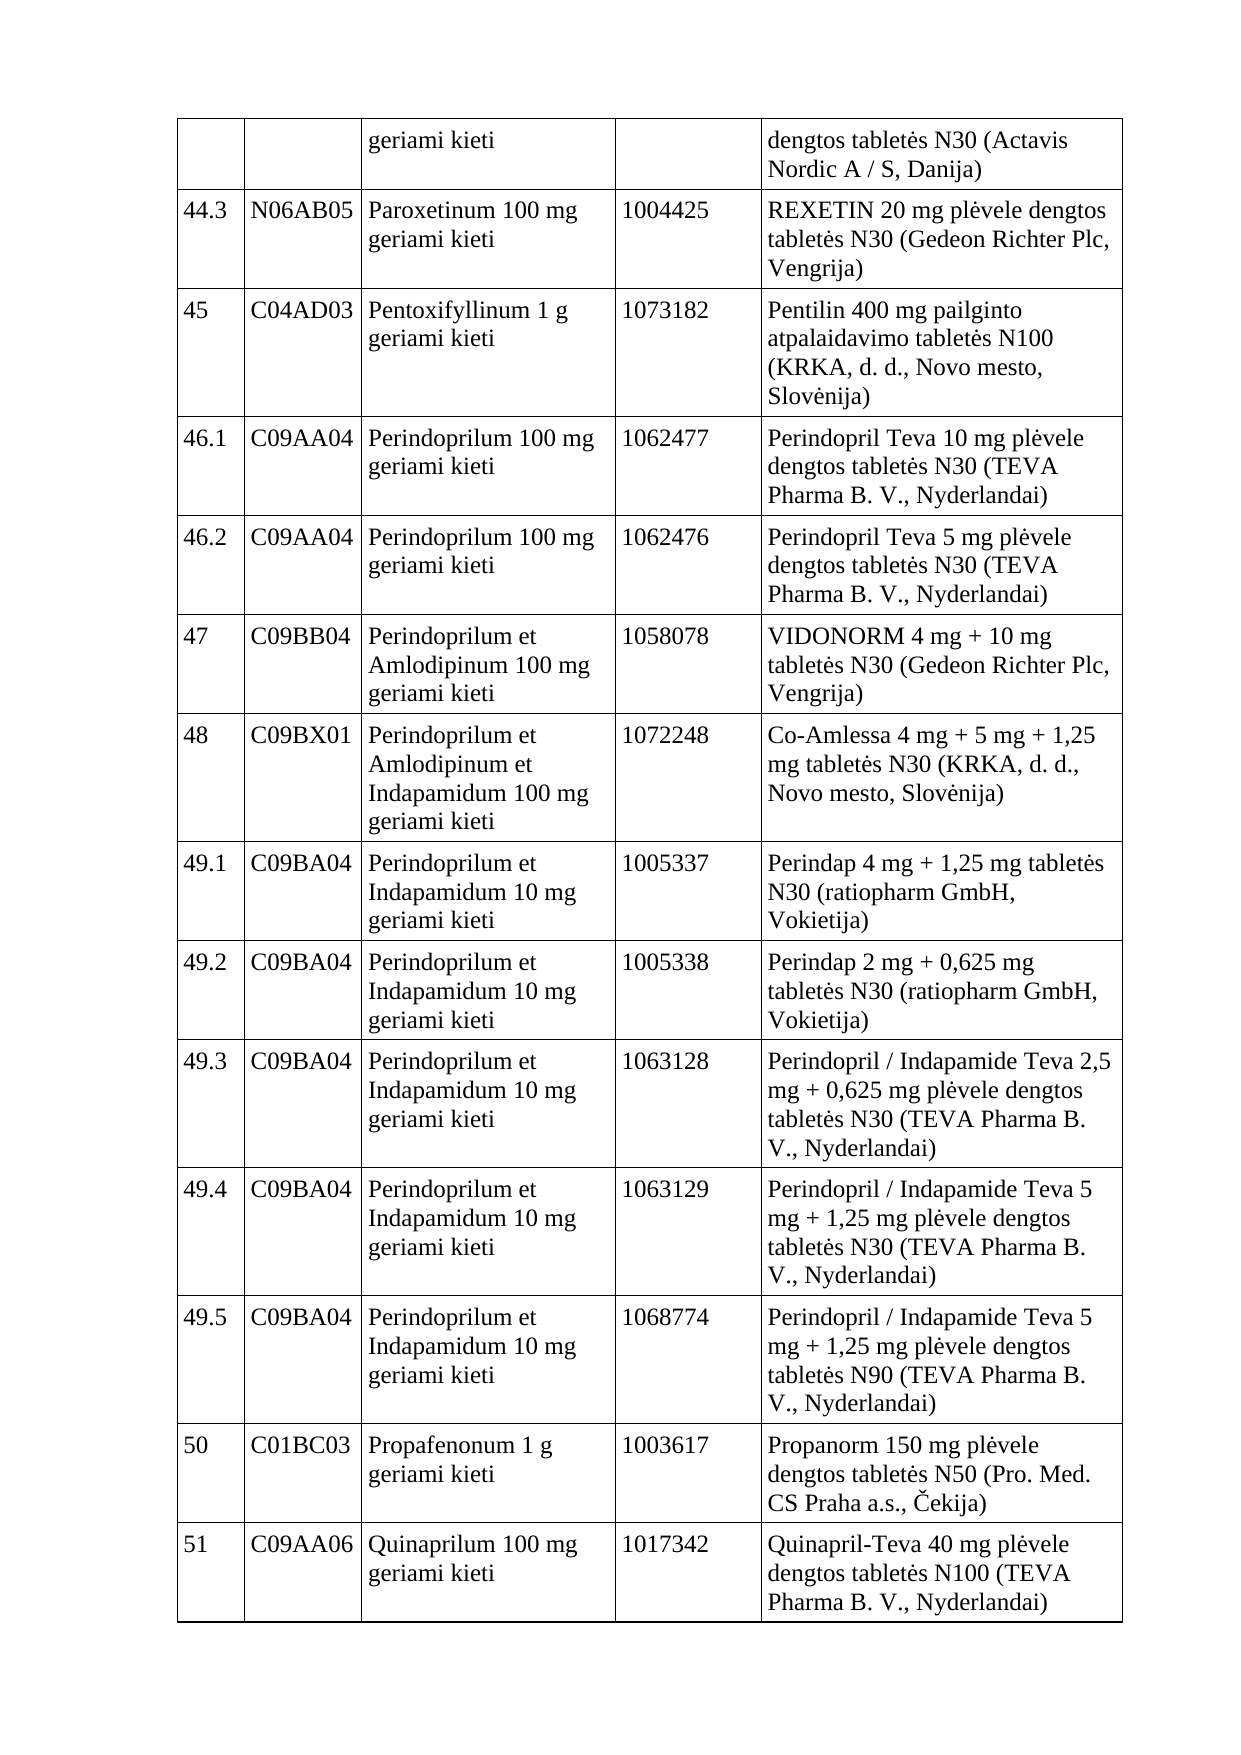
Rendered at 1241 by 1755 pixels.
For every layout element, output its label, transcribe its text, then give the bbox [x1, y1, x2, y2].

table_cell 1068774 [616, 1296, 761, 1423]
table_cell 1005338 [616, 941, 761, 1039]
table_cell Pentilin 400 mg pailginto atpalaidavimo tabletės N100 (KRKA, d. d., Novo mesto, Slovėnija) [762, 289, 1122, 416]
table_cell 1004425 [616, 190, 761, 288]
table_cell 46.2 [178, 516, 244, 614]
table_cell Propanorm 150 mg plėvele dengtos tabletės N50 (Pro. Med. CS Praha a.s., Čekija) [762, 1424, 1122, 1522]
table_cell 1063129 [616, 1168, 761, 1295]
table_cell 51 [178, 1523, 244, 1621]
table_cell C04AD03 [245, 289, 361, 416]
table_cell 1072248 [616, 714, 761, 841]
table_cell 49.1 [178, 842, 244, 940]
table_cell 1062477 [616, 417, 761, 515]
table_cell 49.3 [178, 1040, 244, 1167]
table_cell Perindoprilum et Indapamidum 10 mg geriami kieti [362, 941, 615, 1039]
table_cell 50 [178, 1424, 244, 1522]
table_cell 47 [178, 615, 244, 713]
table_cell dengtos tabletės N30 (Actavis Nordic A / S, Danija) [762, 119, 1122, 188]
table_cell Quinapril-Teva 40 mg plėvele dengtos tabletės N100 (TEVA Pharma B. V., Nyderlandai) [762, 1523, 1122, 1621]
table_cell 45 [178, 289, 244, 416]
table_cell 1005337 [616, 842, 761, 940]
table_cell Perindopril Teva 5 mg plėvele dengtos tabletės N30 (TEVA Pharma B. V., Nyderlandai) [762, 516, 1122, 614]
table_cell Perindoprilum 100 mg geriami kieti [362, 417, 615, 515]
table_cell REXETIN 20 mg plėvele dengtos tabletės N30 (Gedeon Richter Plc, Vengrija) [762, 190, 1122, 288]
table_cell [178, 119, 244, 188]
table_cell Perindopril Teva 10 mg plėvele dengtos tabletės N30 (TEVA Pharma B. V., Nyderlandai) [762, 417, 1122, 515]
table_cell 44.3 [178, 190, 244, 288]
table_cell Perindopril / Indapamide Teva 5 mg + 1,25 mg plėvele dengtos tabletės N90 (TEVA Pharma B. V., Nyderlandai) [762, 1296, 1122, 1423]
table_cell Perindoprilum et Indapamidum 10 mg geriami kieti [362, 842, 615, 940]
table_cell 49.4 [178, 1168, 244, 1295]
table_cell N06AB05 [245, 190, 361, 288]
table_cell 49.2 [178, 941, 244, 1039]
table_cell 1003617 [616, 1424, 761, 1522]
table_cell 48 [178, 714, 244, 841]
table_cell 1017342 [616, 1523, 761, 1621]
table_cell Perindoprilum 100 mg geriami kieti [362, 516, 615, 614]
table_cell C01BC03 [245, 1424, 361, 1522]
table_cell Perindoprilum et Amlodipinum 100 mg geriami kieti [362, 615, 615, 713]
table_cell 1058078 [616, 615, 761, 713]
table_cell C09BX01 [245, 714, 361, 841]
table_cell Perindoprilum et Indapamidum 10 mg geriami kieti [362, 1168, 615, 1295]
table_cell VIDONORM 4 mg + 10 mg tabletės N30 (Gedeon Richter Plc, Vengrija) [762, 615, 1122, 713]
table_cell geriami kieti [362, 119, 615, 188]
table_cell [245, 119, 361, 188]
table_cell [616, 119, 761, 188]
table_cell C09BA04 [245, 1168, 361, 1295]
table_cell C09AA04 [245, 516, 361, 614]
table_cell C09BA04 [245, 941, 361, 1039]
table_cell Perindap 2 mg + 0,625 mg tabletės N30 (ratiopharm GmbH, Vokietija) [762, 941, 1122, 1039]
table_cell 1063128 [616, 1040, 761, 1167]
table_cell Perindoprilum et Indapamidum 10 mg geriami kieti [362, 1040, 615, 1167]
table_cell 1073182 [616, 289, 761, 416]
table_cell Pentoxifyllinum 1 g geriami kieti [362, 289, 615, 416]
table_cell Perindopril / Indapamide Teva 2,5 mg + 0,625 mg plėvele dengtos tabletės N30 (TEVA Pharma B. V., Nyderlandai) [762, 1040, 1122, 1167]
table_cell C09AA04 [245, 417, 361, 515]
table_cell C09BA04 [245, 842, 361, 940]
table_cell Perindoprilum et Amlodipinum et Indapamidum 100 mg geriami kieti [362, 714, 615, 841]
table_cell 46.1 [178, 417, 244, 515]
table_cell C09BA04 [245, 1040, 361, 1167]
table_cell C09AA06 [245, 1523, 361, 1621]
table_cell Paroxetinum 100 mg geriami kieti [362, 190, 615, 288]
table_cell Propafenonum 1 g geriami kieti [362, 1424, 615, 1522]
table_cell Co-Amlessa 4 mg + 5 mg + 1,25 mg tabletės N30 (KRKA, d. d., Novo mesto, Slovėnija) [762, 714, 1122, 841]
table_cell Perindoprilum et Indapamidum 10 mg geriami kieti [362, 1296, 615, 1423]
table_cell Perindap 4 mg + 1,25 mg tabletės N30 (ratiopharm GmbH, Vokietija) [762, 842, 1122, 940]
table_cell C09BB04 [245, 615, 361, 713]
table_cell 1062476 [616, 516, 761, 614]
table_cell C09BA04 [245, 1296, 361, 1423]
table_cell 49.5 [178, 1296, 244, 1423]
table_cell Perindopril / Indapamide Teva 5 mg + 1,25 mg plėvele dengtos tabletės N30 (TEVA Pharma B. V., Nyderlandai) [762, 1168, 1122, 1295]
table_cell Quinaprilum 100 mg geriami kieti [362, 1523, 615, 1621]
